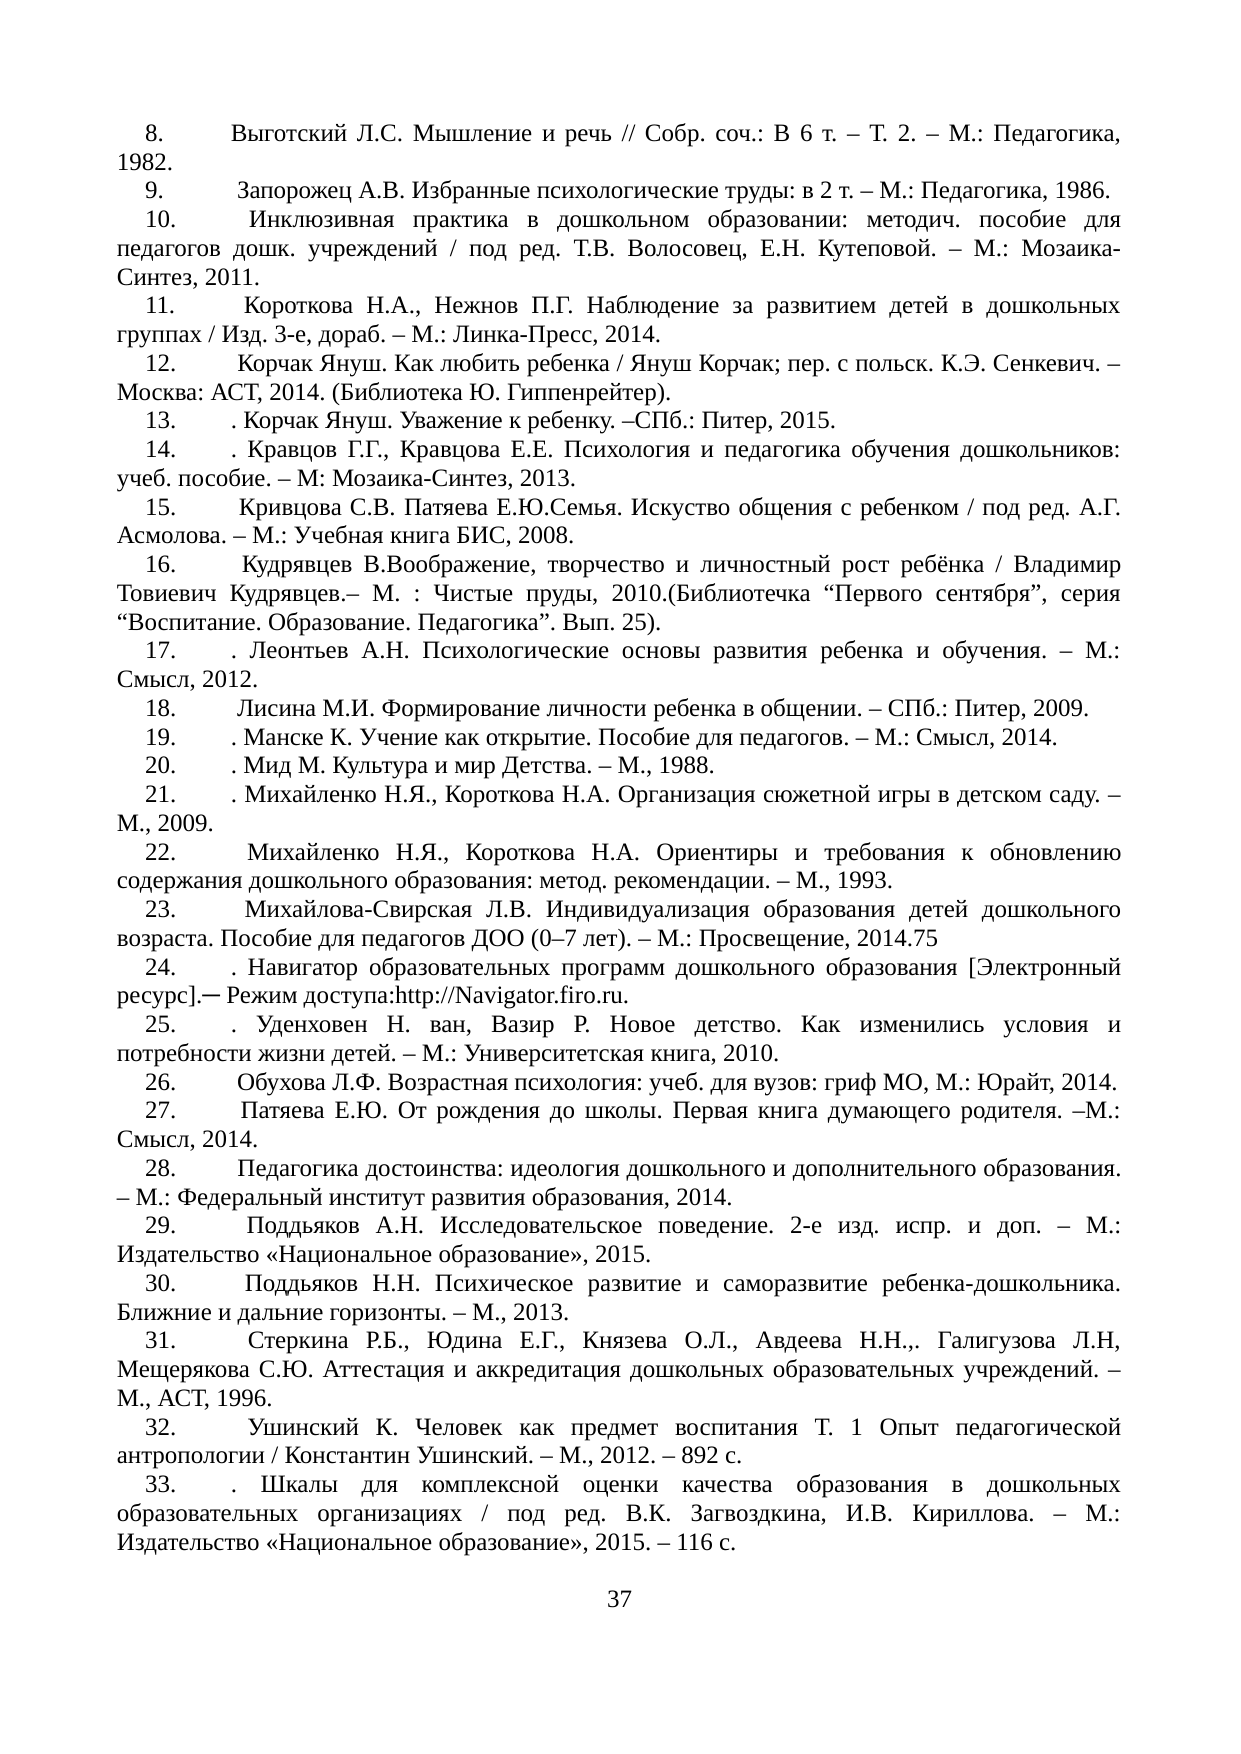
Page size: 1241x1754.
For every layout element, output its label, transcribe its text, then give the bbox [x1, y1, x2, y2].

list . Уденховен Н. ван, Вазир Р. Новое детство. Как изменились условия и потребности жизни детей. – М.: Университетская книга, 2010. [117, 1009, 1122, 1067]
list Запорожец А.В. Избранные психологические труды: в 2 т. – М.: Педагогика, 1986. [117, 176, 1122, 204]
list Михайленко Н.Я., Короткова Н.А. Ориентиры и требования к обновлению содержания дошкольного образования: метод. рекомендации. – М., 1993. [117, 837, 1122, 894]
list . Корчак Януш. Уважение к ребенку. –СПб.: Питер, 2015. [117, 406, 1122, 434]
list . Леонтьев А.Н. Психологические основы развития ребенка и обучения. – М.: Смысл, 2012. [117, 636, 1122, 693]
list Короткова Н.А., Нежнов П.Г. Наблюдение за развитием детей в дошкольных группах / Изд. 3-е, дораб. – М.: Линка-Пресс, 2014. [117, 291, 1122, 348]
list Выготский Л.С. Мышление и речь // Собр. соч.: В 6 т. – Т. 2. – М.: Педагогика, 1982. [117, 118, 1122, 176]
list Ушинский К. Человек как предмет воспитания Т. 1 Опыт педагогической антропологии / Константин Ушинский. – М., 2012. – 892 с. [117, 1412, 1122, 1469]
list Поддьяков А.Н. Исследовательское поведение. 2-е изд. испр. и доп. – М.: Издательство «Национальное образование», 2015. [117, 1211, 1122, 1268]
list . Мид М. Культура и мир Детства. – М., 1988. [117, 751, 1122, 779]
list Инклюзивная практика в дошкольном образовании: методич. пособие для педагогов дошк. учреждений / под ред. Т.В. Волосовец, Е.Н. Кутеповой. – М.: Мозаика-Синтез, 2011. [117, 204, 1122, 291]
list Корчак Януш. Как любить ребенка / Януш Корчак; пер. с польск. К.Э. Сенкевич. – Москва: АСТ, 2014. (Библиотека Ю. Гиппенрейтер). [117, 348, 1122, 406]
list Патяева Е.Ю. От рождения до школы. Первая книга думающего родителя. –М.: Смысл, 2014. [117, 1096, 1122, 1153]
list Лисина М.И. Формирование личности ребенка в общении. – СПб.: Питер, 2009. [117, 693, 1122, 722]
list Педагогика достоинства: идеология дошкольного и дополнительного образования. – М.: Федеральный институт развития образования, 2014. [117, 1153, 1122, 1211]
list 40 [117, 1584, 1122, 1613]
list . Шкалы для комплексной оценки качества образования в дошкольных образовательных организациях / под ред. В.К. Загвоздкина, И.В. Кириллова. – М.: Издательство «Национальное образование», 2015. – 116 с. [117, 1469, 1122, 1556]
list Обухова Л.Ф. Возрастная психология: учеб. для вузов: гриф МО, М.: Юрайт, 2014. [117, 1067, 1122, 1096]
list . Навигатор образовательных программ дошкольного образования [Электронный ресурс].─ Режим доступа:http://Navigator.firo.ru. [117, 952, 1122, 1009]
list . Михайленко Н.Я., Короткова Н.А. Организация сюжетной игры в детском саду. – М., 2009. [117, 779, 1122, 837]
list . Кравцов Г.Г., Кравцова Е.Е. Психология и педагогика обучения дошкольников: учеб. пособие. – М: Мозаика-Синтез, 2013. [117, 434, 1122, 492]
list Стеркина Р.Б., Юдина Е.Г., Князева О.Л., Авдеева Н.Н.,. Галигузова Л.Н, Мещерякова С.Ю. Аттестация и аккредитация дошкольных образовательных учреждений. – М., АСТ, 1996. [117, 1326, 1122, 1412]
list . Манске К. Учение как открытие. Пособие для педагогов. – М.: Смысл, 2014. [117, 722, 1122, 751]
list Кудрявцев В.Воображение, творчество и личностный рост ребёнка / Владимир Товиевич Кудрявцев.– М. : Чистые пруды, 2010.(Библиотечка “Первого сентября”, серия “Воспитание. Образование. Педагогика”. Вып. 25). [117, 549, 1122, 636]
list Поддьяков Н.Н. Психическое развитие и саморазвитие ребенка-дошкольника. Ближние и дальние горизонты. – М., 2013. [117, 1268, 1122, 1326]
list Михайлова-Свирская Л.В. Индивидуализация образования детей дошкольного возраста. Пособие для педагогов ДОО (0–7 лет). – М.: Просвещение, 2014.75 [117, 894, 1122, 952]
list Кривцова С.В. Патяева Е.Ю.Семья. Искуство общения с ребенком / под ред. А.Г. Асмолова. – М.: Учебная книга БИС, 2008. [117, 492, 1122, 549]
